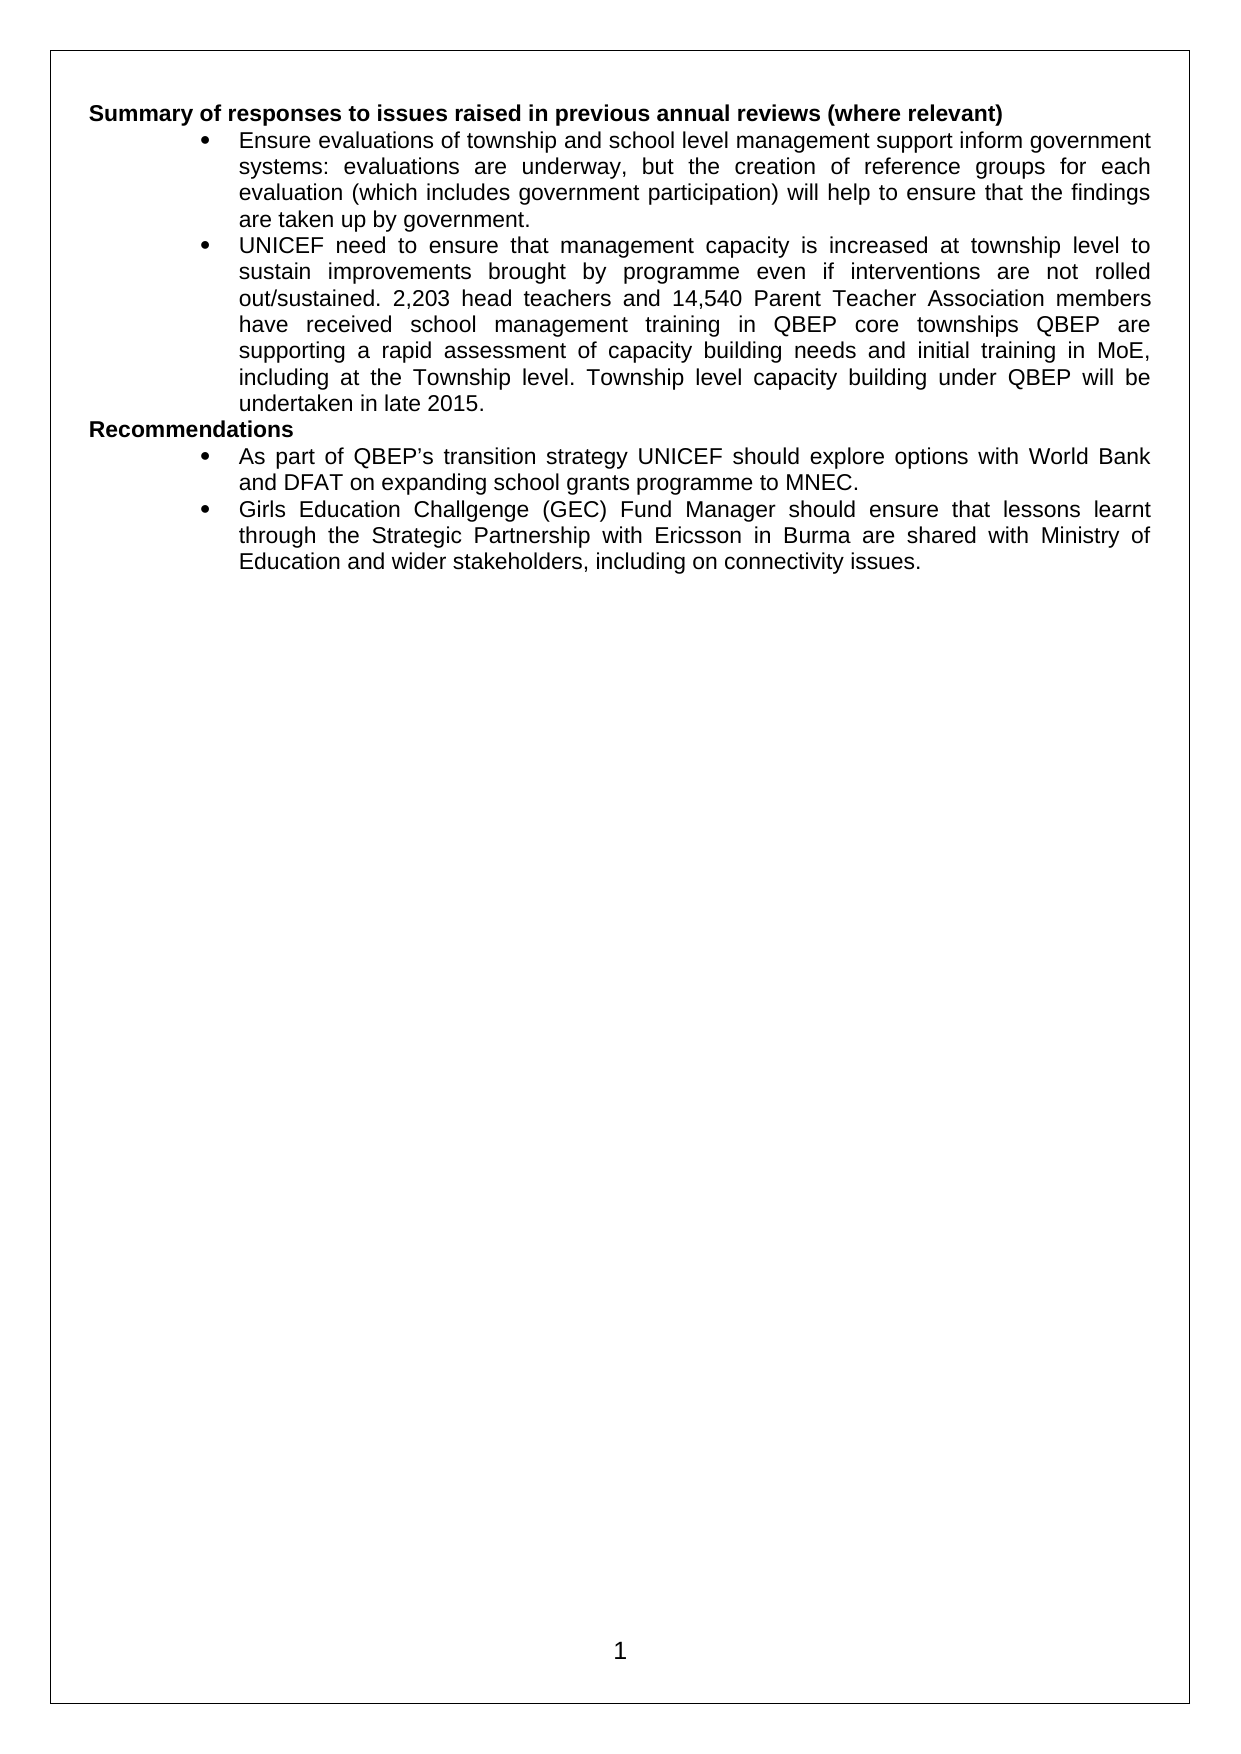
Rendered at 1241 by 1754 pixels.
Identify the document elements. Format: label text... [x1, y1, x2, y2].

list As part of QBEP’s transition strategy UNICEF should explore options with World Bank and DFAT on expanding school grants programme to MNEC. [201, 443, 1152, 496]
text Summary of responses to issues raised in previous annual reviews (where relevant) [89, 100, 1152, 127]
list UNICEF need to ensure that management capacity is increased at township level to sustain improvements brought by programme even if interventions are not rolled out/sustained. 2,203 head teachers and 14,540 Parent Teacher Association members have received school management training in QBEP core townships QBEP are supporting a rapid assessment of capacity building needs and initial training in MoE, including at the Township level. Township level capacity building under QBEP will be undertaken in late 2015. [201, 232, 1152, 416]
list Ensure evaluations of township and school level management support inform government systems: evaluations are underway, but the creation of reference groups for each evaluation (which includes government participation) will help to ensure that the findings are taken up by government. [201, 127, 1152, 232]
list Girls Education Challgenge (GEC) Fund Manager should ensure that lessons learnt through the Strategic Partnership with Ericsson in Burma are shared with Ministry of Education and wider stakeholders, including on connectivity issues. [201, 496, 1152, 574]
text Recommendations [89, 416, 1152, 443]
